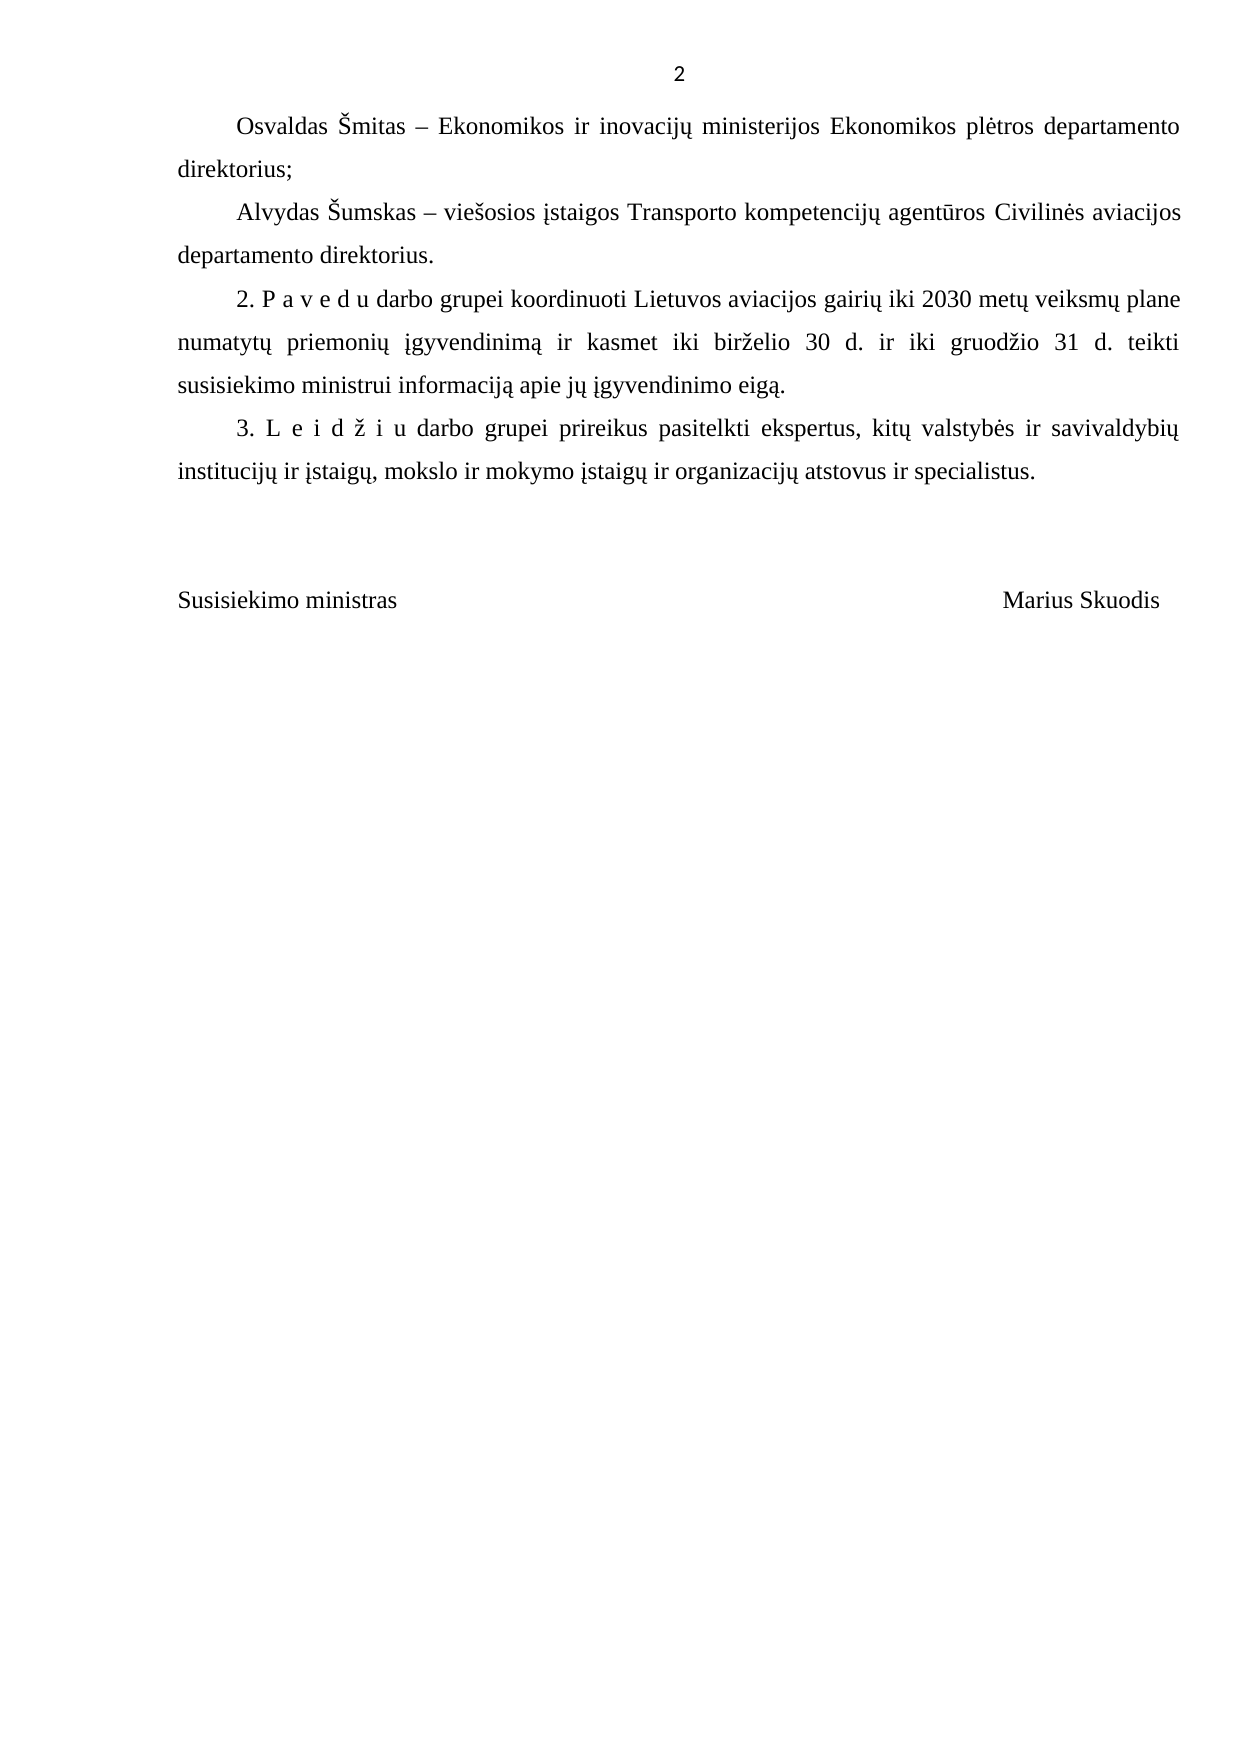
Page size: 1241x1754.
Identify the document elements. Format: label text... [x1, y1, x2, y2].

text 2. P a v e d u darbo grupei koordinuoti Lietuvos aviacijos gairių iki 2030 metų veiksmų plane numatytų priemonių įgyvendinimą ir kasmet iki birželio 30 d. ir iki gruodžio 31 d. teikti susisiekimo ministrui informaciją apie jų įgyvendinimo eigą. [177, 284, 1181, 399]
text 3. L e i d ž i u darbo grupei prireikus pasitelkti ekspertus, kitų valstybės ir savivaldybių institucijų ir įstaigų, mokslo ir mokymo įstaigų ir organizacijų atstovus ir specialistus. [177, 413, 1181, 485]
text Susisiekimo ministras Marius Skuodis [177, 586, 1181, 614]
text Osvaldas Šmitas – Ekonomikos ir inovacijų ministerijos Ekonomikos plėtros departamento direktorius; [177, 111, 1181, 183]
text Alvydas Šumskas – viešosios įstaigos Transporto kompetencijų agentūros Civilinės aviacijos departamento direktorius. [177, 197, 1181, 269]
